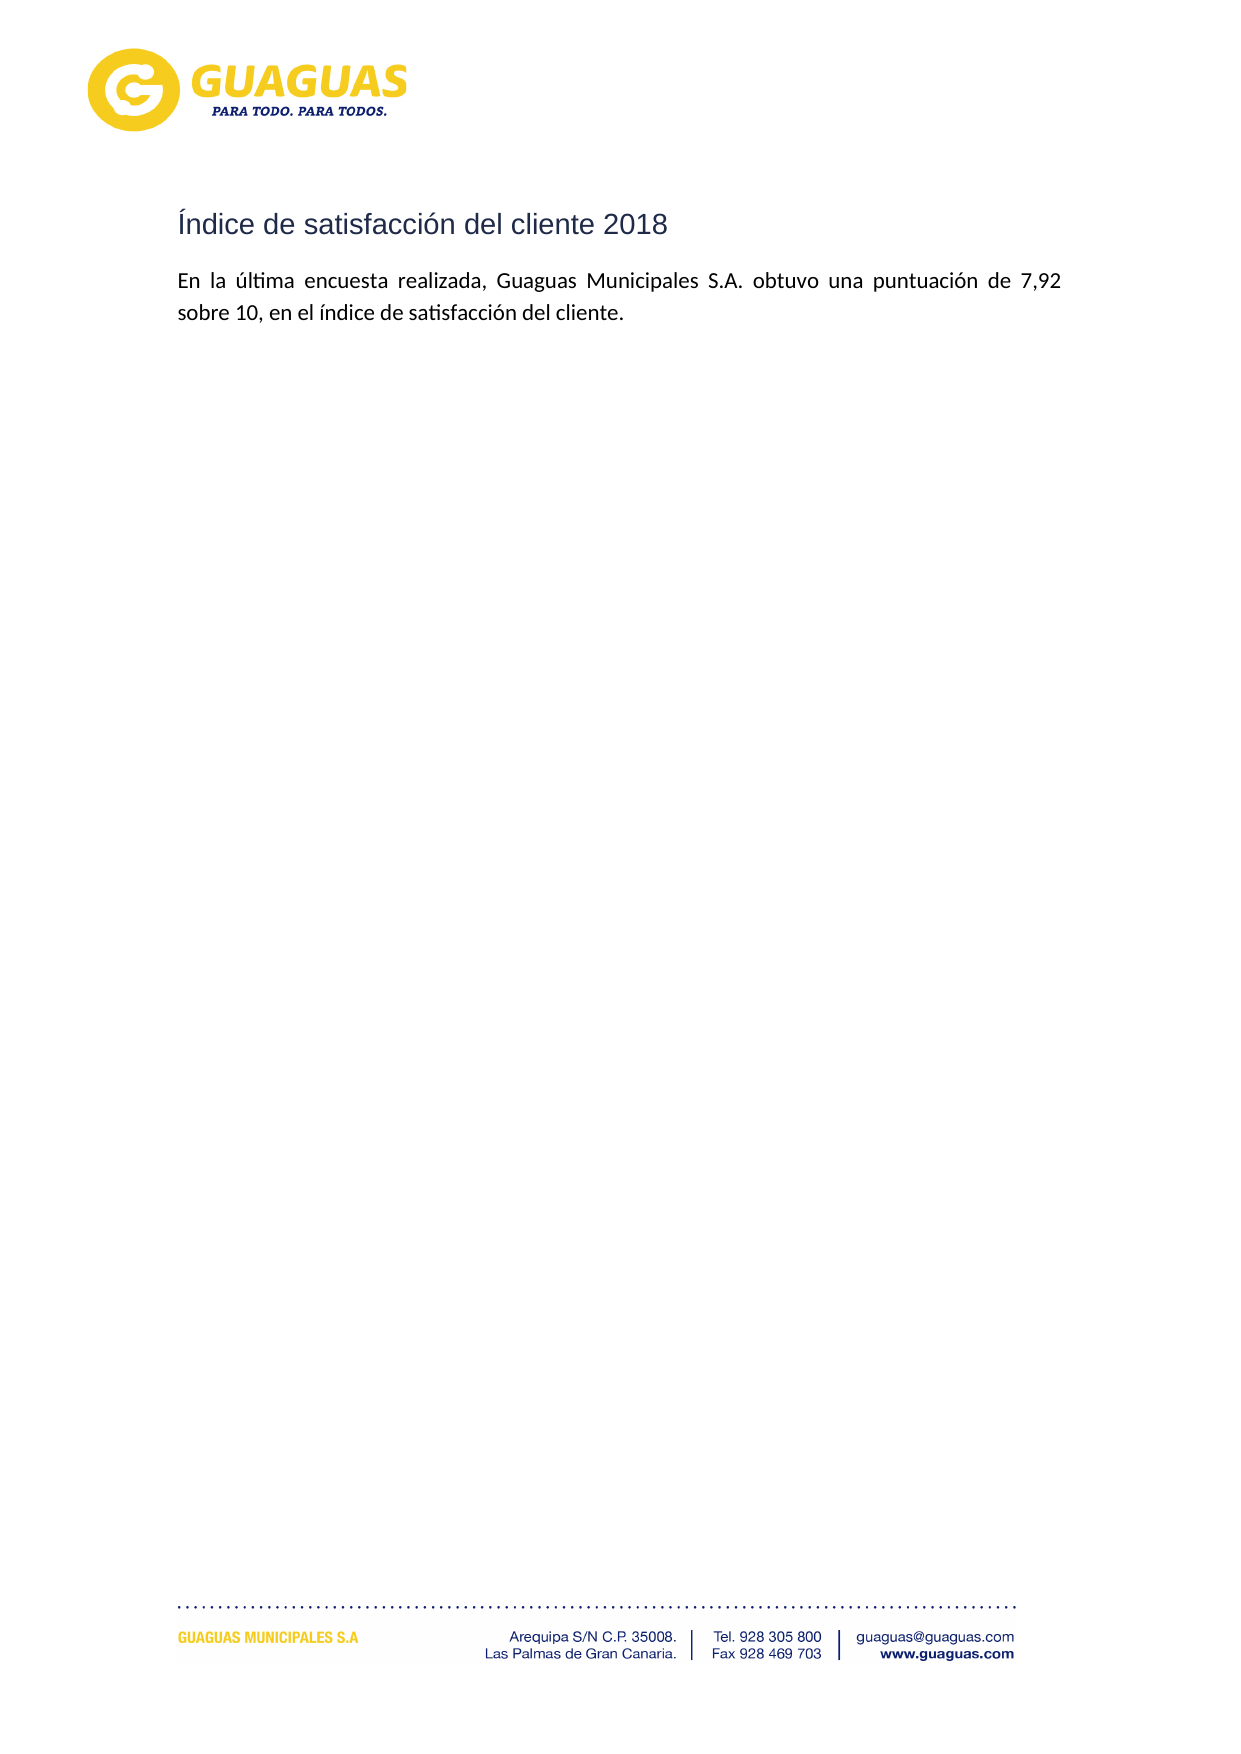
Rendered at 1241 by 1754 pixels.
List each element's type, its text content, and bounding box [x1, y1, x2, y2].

text Índice de satisfacción del cliente 2018 [177, 207, 1063, 241]
text En la última encuesta realizada, Guaguas Municipales S.A. obtuvo una puntuación de 7,92 sobre 10, en el índice de satisfacción del cliente. [177, 266, 1063, 327]
